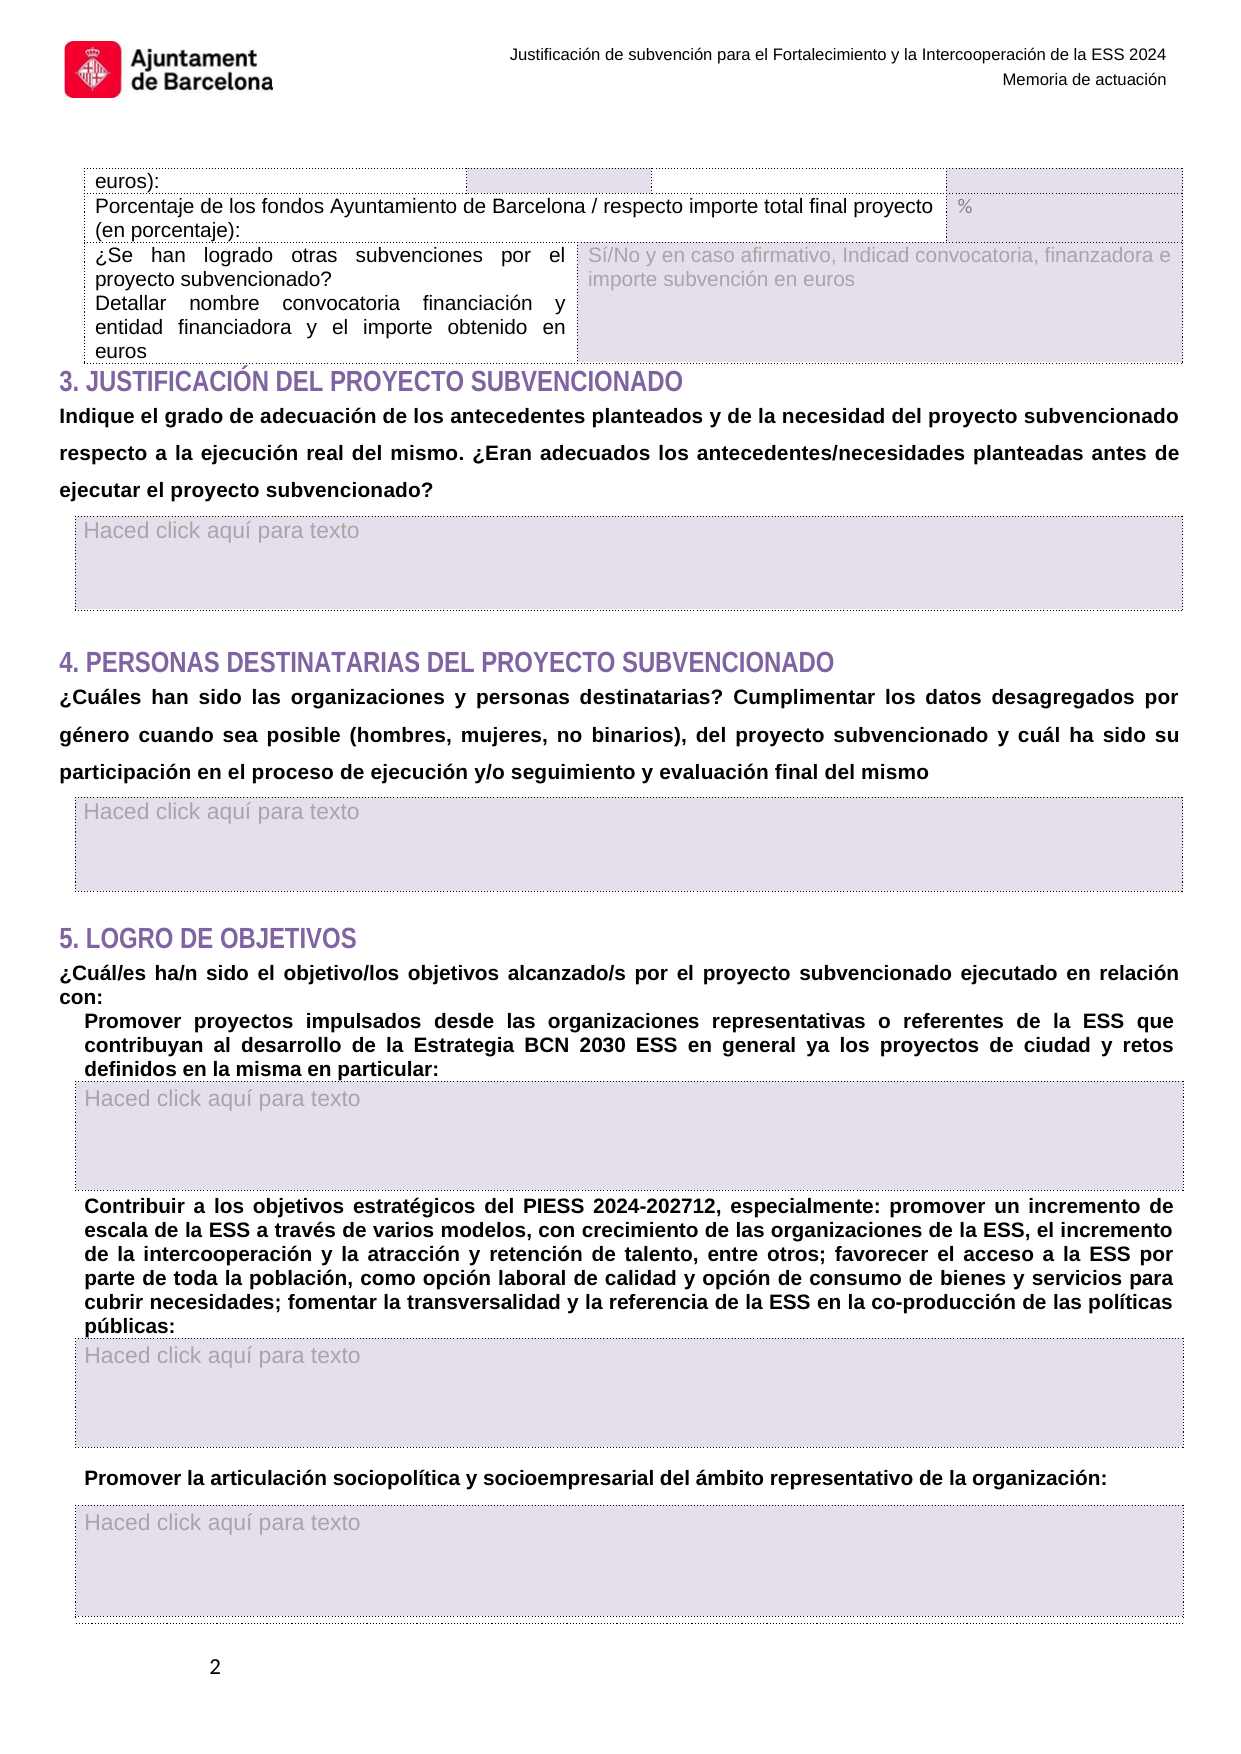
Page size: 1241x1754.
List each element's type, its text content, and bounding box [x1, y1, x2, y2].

table_cell Haced click aquí para texto [76, 1081, 1183, 1190]
table_cell ¿Se han logrado otras subvenciones por el proyecto subvencionado? Detallar nombre convocatoria financiación y entidad financiadora y el importe obtenido en euros [84, 242, 577, 362]
text 4. PERSONAS DESTINATARIAS DEL PROYECTO SUBVENCIONADO [59, 645, 1181, 678]
table_header Promover proyectos impulsados ​​desde las organizaciones representativas o referentes de la ESS que contribuyan al desarrollo de la Estrategia BCN 2030 ESS en general ya los proyectos de ciudad y retos definidos en la misma en particular: [76, 1009, 1183, 1081]
table_cell % [946, 193, 1183, 242]
text 3. JUSTIFICACIÓN DEL PROYECTO SUBVENCIONADO [59, 364, 1181, 397]
table_header Haced click aquí para texto [75, 797, 1183, 891]
text Indique el grado de adecuación de los antecedentes planteados y de la necesidad del proyecto subvencionado respecto a la ejecución real del mismo. ¿Eran adecuados los antecedentes/necesidades planteadas antes de ejecutar el proyecto subvencionado? [59, 404, 1181, 509]
table_cell Haced click aquí para texto [76, 1338, 1183, 1447]
table_cell Sí/No y en caso afirmativo, Indicad convocatoria, finanzadora e importe subvención en euros [577, 242, 1183, 362]
text ¿Cuál/es ha/n sido el objetivo/los objetivos alcanzado/s por el proyecto subvencionado ejecutado en relación con: [59, 961, 1181, 1009]
table_cell Promover la articulación sociopolítica y socioempresarial del ámbito representativo de la organización: [76, 1447, 1183, 1504]
text ¿Cuáles han sido las organizaciones y personas destinatarias? Cumplimentar los datos desagregados por género cuando sea posible (hombres, mujeres, no binarios), del proyecto subvencionado y cuál ha sido su participación en el proceso de ejecución y/o seguimiento y evaluación final del mismo [59, 685, 1181, 791]
table_cell Porcentaje de los fondos Ayuntamiento de Barcelona / respecto importe total final proyecto (en porcentaje): [84, 193, 946, 242]
table_header [76, 159, 1183, 364]
table_header Haced click aquí para texto [75, 516, 1183, 609]
table_cell euros): [84, 168, 467, 193]
table_cell Contribuir a los objetivos estratégicos del PIESS 2024-202712, especialmente: promover un incremento de escala de la ESS a través de varios modelos, con crecimiento de las organizaciones de la ESS, el incremento de la intercooperación y la atracción y retención de talento, entre otros; favorecer el acceso a la ESS por parte de toda la población, como opción laboral de calidad y opción de consumo de bienes y servicios para cubrir necesidades; fomentar la transversalidad y la referencia de la ESS en la co-producción de las políticas públicas: [76, 1190, 1183, 1338]
table_cell [651, 168, 946, 193]
table_cell Haced click aquí para texto [76, 1505, 1183, 1616]
text 5. LOGRO DE OBJETIVOS [59, 921, 1181, 954]
table_cell [467, 168, 651, 193]
table_cell [76, 1616, 1183, 1622]
table_cell [946, 168, 1183, 193]
